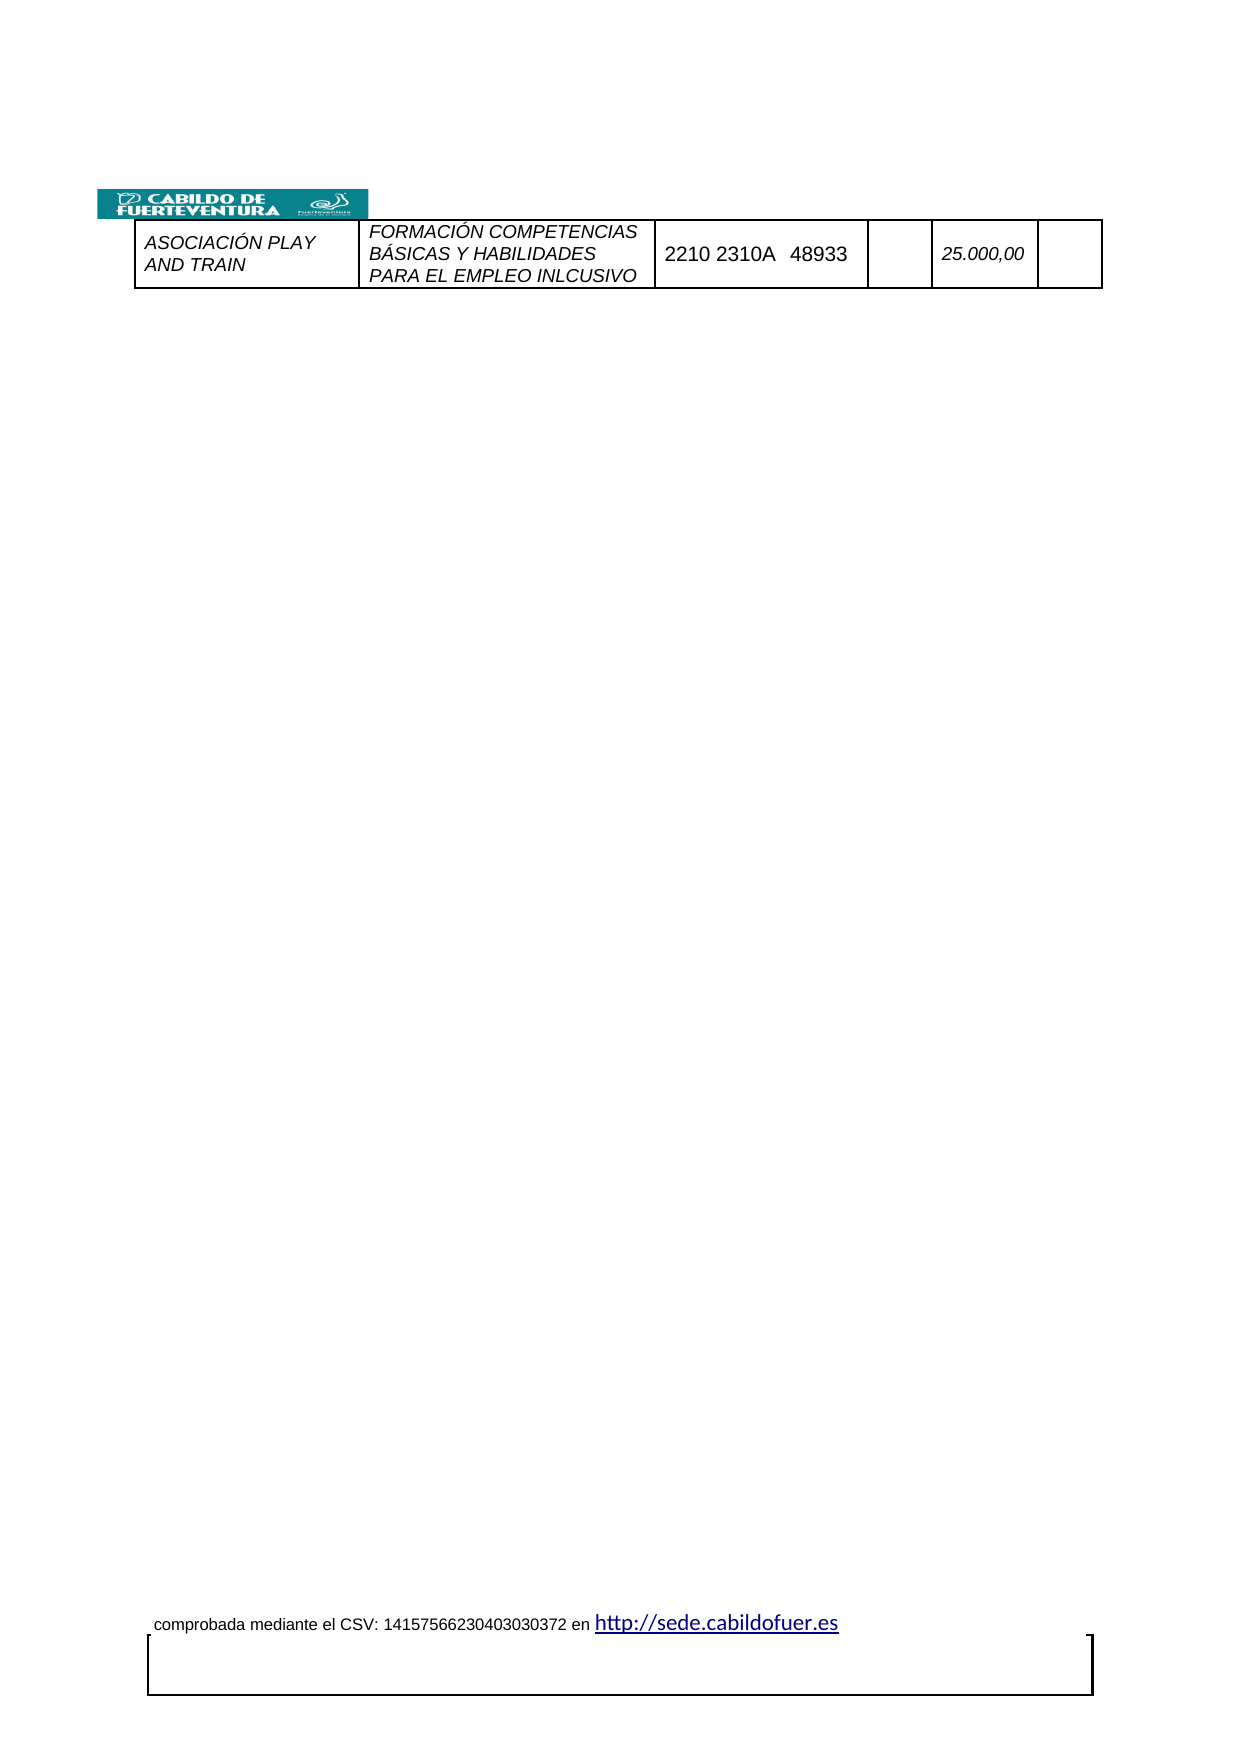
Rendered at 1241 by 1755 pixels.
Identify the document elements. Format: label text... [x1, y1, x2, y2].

table_cell ASOCIACIÓN PLAY AND TRAIN [136, 221, 358, 287]
table_cell 25.000,00 [933, 221, 1037, 287]
table_cell [869, 221, 931, 287]
table_cell [1039, 221, 1101, 287]
table_cell 48933 [784, 221, 867, 287]
table_cell FORMACIÓN COMPETENCIAS BÁSICAS Y HABILIDADES PARA EL EMPLEO INLCUSIVO [360, 221, 654, 287]
table_cell 2210 2310A [656, 221, 784, 287]
picture [97, 189, 369, 219]
